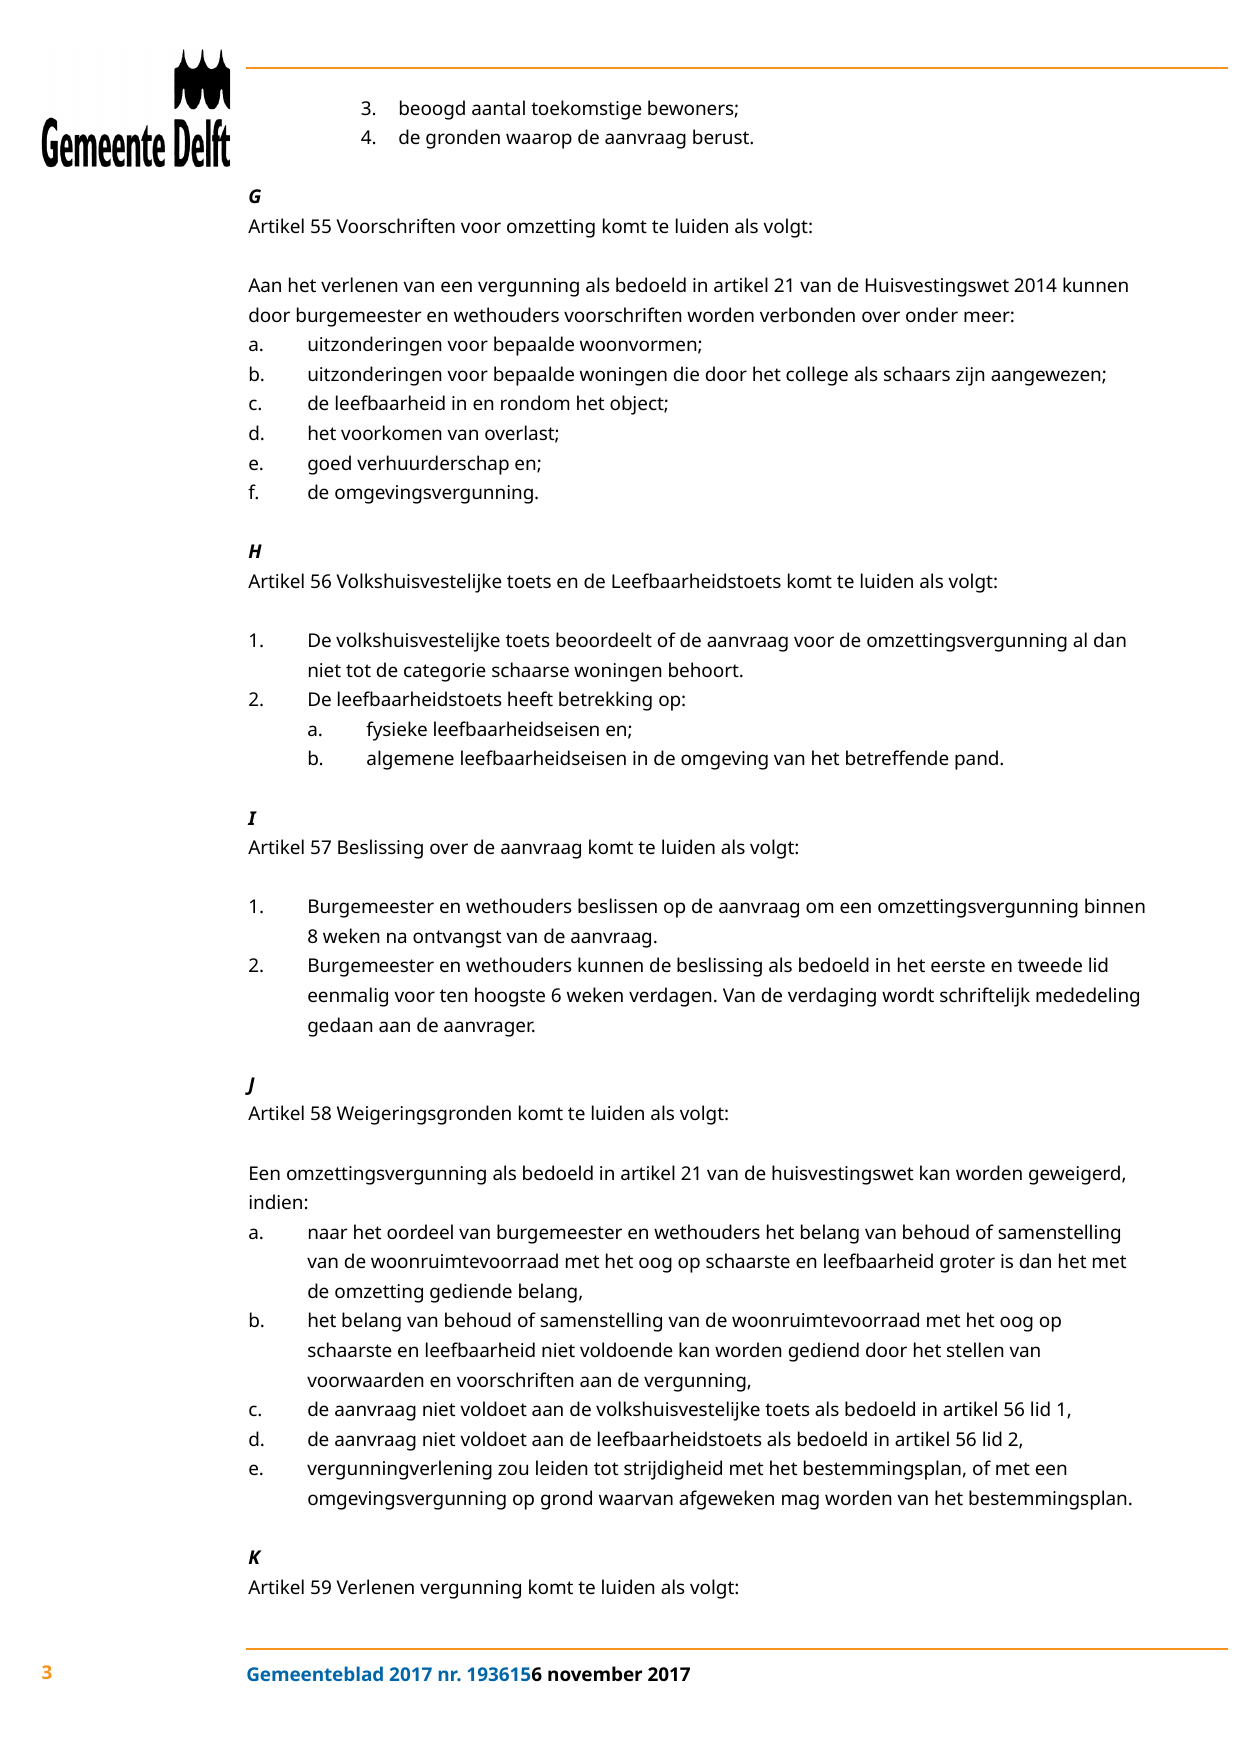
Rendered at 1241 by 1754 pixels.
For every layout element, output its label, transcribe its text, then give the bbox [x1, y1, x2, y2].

text Een omzettingsvergunning als bedoeld in artikel 21 van de huisvestingswet kan worden geweigerd, indien: [248, 1160, 1152, 1215]
list het voorkomen van overlast; [248, 420, 1152, 446]
text Artikel 59 Verlenen vergunning komt te luiden als volgt: [248, 1574, 1152, 1600]
list uitzonderingen voor bepaalde woningen die door het college als schaars zijn aangewezen; [248, 361, 1152, 387]
list algemene leefbaarheidseisen in de omgeving van het betreffende pand. [307, 746, 1152, 771]
list goed verhuurderschap en; [248, 450, 1152, 476]
list De leefbaarheidstoets heeft betrekking op: [248, 686, 1152, 712]
list fysieke leefbaarheidseisen en; [307, 716, 1152, 742]
text Artikel 55 Voorschriften voor omzetting komt te luiden als volgt: [248, 213, 1152, 239]
text Aan het verlenen van een vergunning als bedoeld in artikel 21 van de Huisvestingswet 2014 kunnen door burgemeester en wethouders voorschriften worden verbonden over onder meer: [248, 272, 1152, 328]
list uitzonderingen voor bepaalde woonvormen; [248, 331, 1152, 357]
text I [248, 805, 1152, 831]
list de aanvraag niet voldoet aan de leefbaarheidstoets als bedoeld in artikel 56 lid 2, [248, 1426, 1152, 1452]
text K [248, 1544, 1152, 1570]
list de gronden waarop de aanvraag berust. [361, 124, 1152, 150]
text H [248, 538, 1152, 564]
text Artikel 57 Beslissing over de aanvraag komt te luiden als volgt: [248, 834, 1152, 860]
text Artikel 58 Weigeringsgronden komt te luiden als volgt: [248, 1101, 1152, 1126]
list de omgevingsvergunning. [248, 479, 1152, 505]
text J [248, 1071, 1152, 1097]
list de leefbaarheid in en rondom het object; [248, 391, 1152, 416]
list Burgemeester en wethouders beslissen op de aanvraag om een omzettingsvergunning binnen 8 weken na ontvangst van de aanvraag. [248, 893, 1152, 949]
list het belang van behoud of samenstelling van de woonruimtevoorraad met het oog op schaarste en leefbaarheid niet voldoende kan worden gediend door het stellen van voorwaarden en voorschriften aan de vergunning, [248, 1308, 1152, 1393]
picture [41, 47, 231, 172]
list beoogd aantal toekomstige bewoners; [361, 95, 1152, 121]
list Burgemeester en wethouders kunnen de beslissing als bedoeld in het eerste en tweede lid eenmalig voor ten hoogste 6 weken verdagen. Van de verdaging wordt schriftelijk mededeling gedaan aan de aanvrager. [248, 953, 1152, 1038]
list naar het oordeel van burgemeester en wethouders het belang van behoud of samenstelling van de woonruimtevoorraad met het oog op schaarste en leefbaarheid groter is dan het met de omzetting gediende belang, [248, 1219, 1152, 1304]
list de aanvraag niet voldoet aan de volkshuisvestelijke toets als bedoeld in artikel 56 lid 1, [248, 1396, 1152, 1422]
list De volkshuisvestelijke toets beoordeelt of de aanvraag voor de omzettingsvergunning al dan niet tot de categorie schaarse woningen behoort. [248, 627, 1152, 683]
text G [248, 183, 1152, 209]
list vergunningverlening zou leiden tot strijdigheid met het bestemmingsplan, of met een omgevingsvergunning op grond waarvan afgeweken mag worden van het bestemmingsplan. [248, 1456, 1152, 1511]
text Artikel 56 Volkshuisvestelijke toets en de Leefbaarheidstoets komt te luiden als volgt: [248, 568, 1152, 594]
